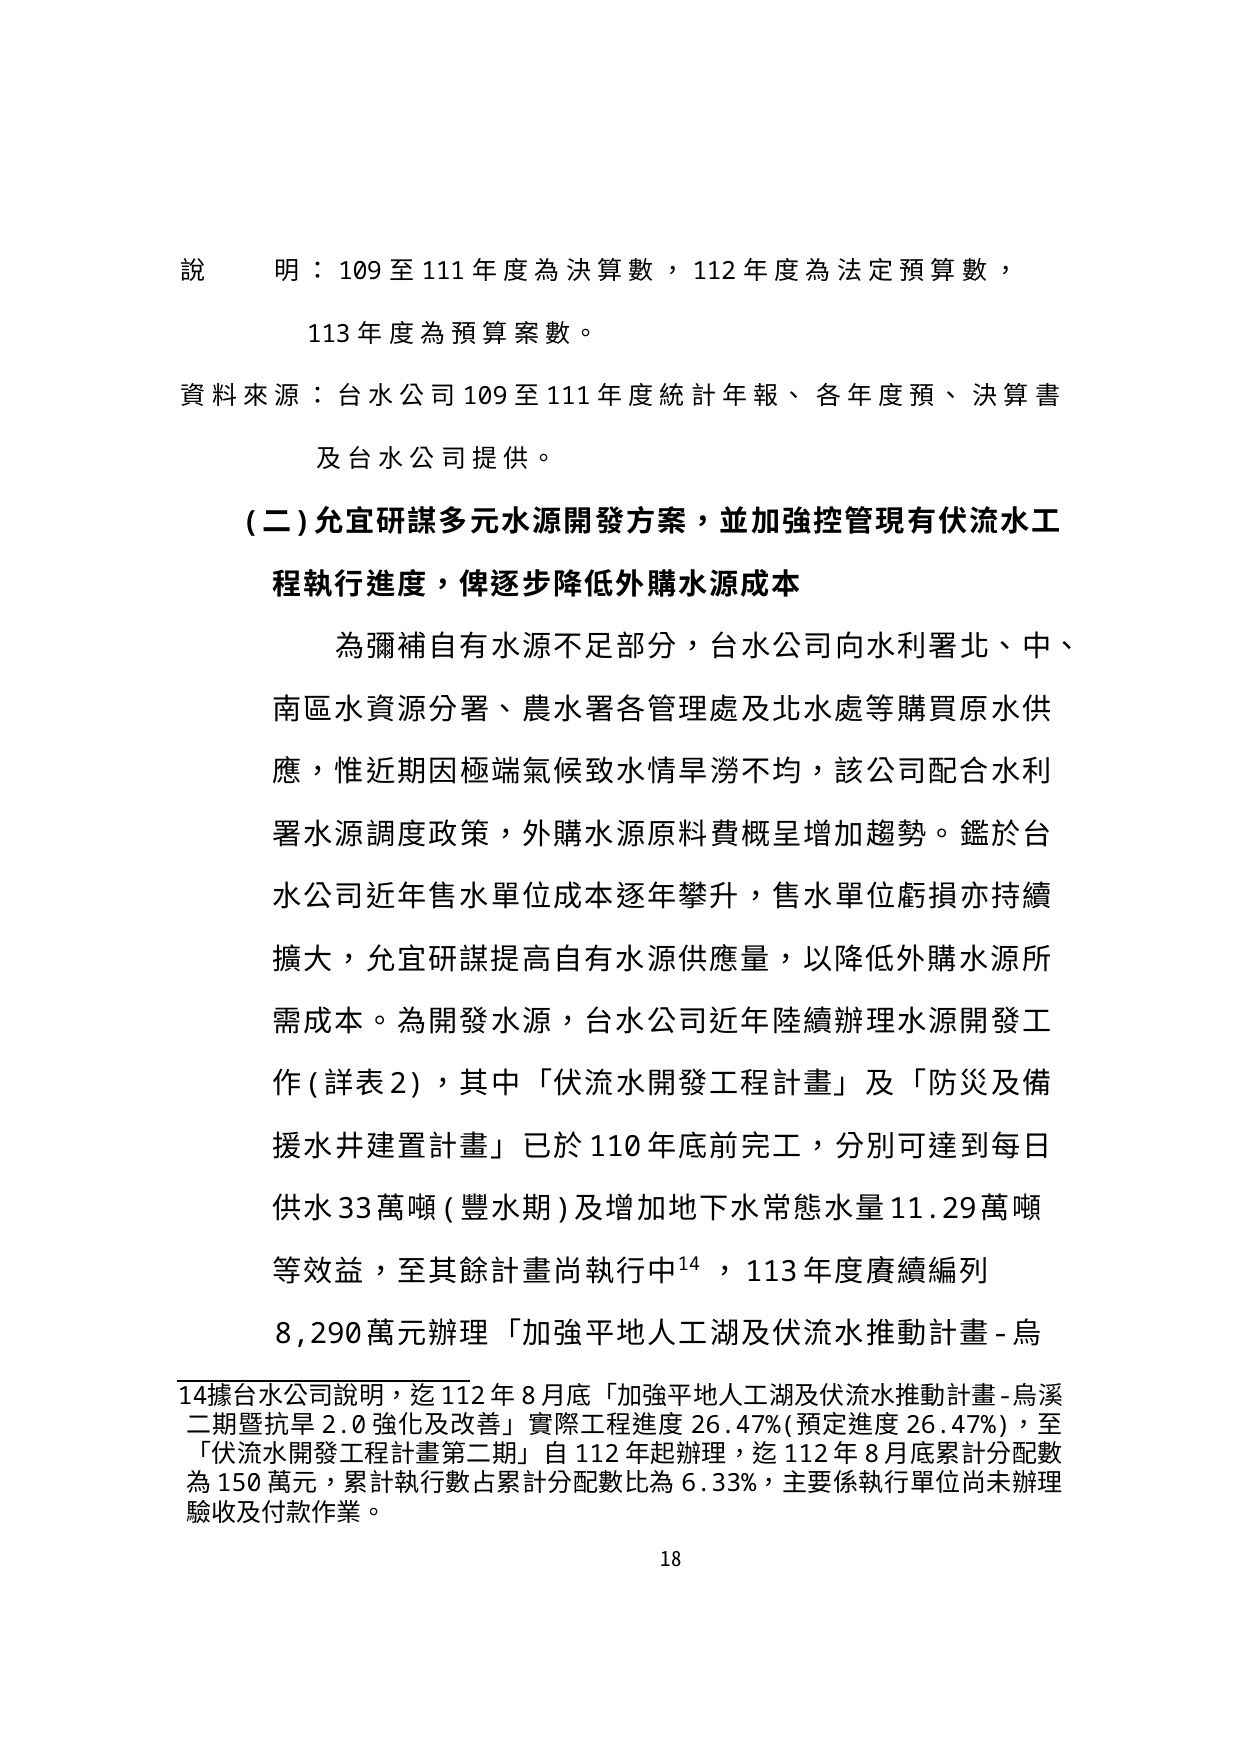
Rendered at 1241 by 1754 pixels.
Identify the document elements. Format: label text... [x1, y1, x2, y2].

text 說 明：109至111年度為決算數，112年度為法定預算數，113年度為預算案數。 [177, 227, 1063, 352]
text 為彌補自有水源不足部分，台水公司向水利署北、中、南區水資源分署、農水署各管理處及北水處等購買原水供應，惟近期因極端氣候致水情旱澇不均，該公司配合水利署水源調度政策，外購水源原料費概呈增加趨勢。鑑於台水公司近年售水單位成本逐年攀升，售水單位虧損亦持續擴大，允宜研謀提高自有水源供應量，以降低外購水源所需成本。為開發水源，台水公司近年陸續辦理水源開發工作(詳表2)，其中「伏流水開發工程計畫」及「防災及備援水井建置計畫」已於110年底前完工，分別可達到每日供水33萬噸(豐水期)及增加地下水常態水量11.29萬噸等效益，至其餘計畫尚執行中，113年度賡續編列8,290萬元辦理「加強平地人工湖及伏流水推動計畫-烏溪二期暨抗旱2.0強化及改善」(1,990萬元)及「伏流水開發工程計畫第二期」(6,300萬元)，允宜強化計畫執行進度之控管，以利工程如期如質完成，並持續研謀多元水源開發，俾提高台水公司自有水源供應量。 [266, 602, 1063, 1352]
text (二)允宜研謀多元水源開發方案，並加強控管現有伏流水工程執行進度，俾逐步降低外購水源成本 [236, 477, 1063, 602]
text 資料來源：台水公司109至111年度統計年報、各年度預、決算書及台水公司提供。 [177, 352, 1063, 477]
text 據台水公司說明，迄112年8月底「加強平地人工湖及伏流水推動計畫-烏溪二期暨抗旱2.0強化及改善」實際工程進度26.47%(預定進度26.47%)，至「伏流水開發工程計畫第二期」自112年起辦理，迄112年8月底累計分配數為150萬元，累計執行數占累計分配數比為6.33%，主要係執行單位尚未辦理驗收及付款作業。 [177, 1381, 1063, 1527]
